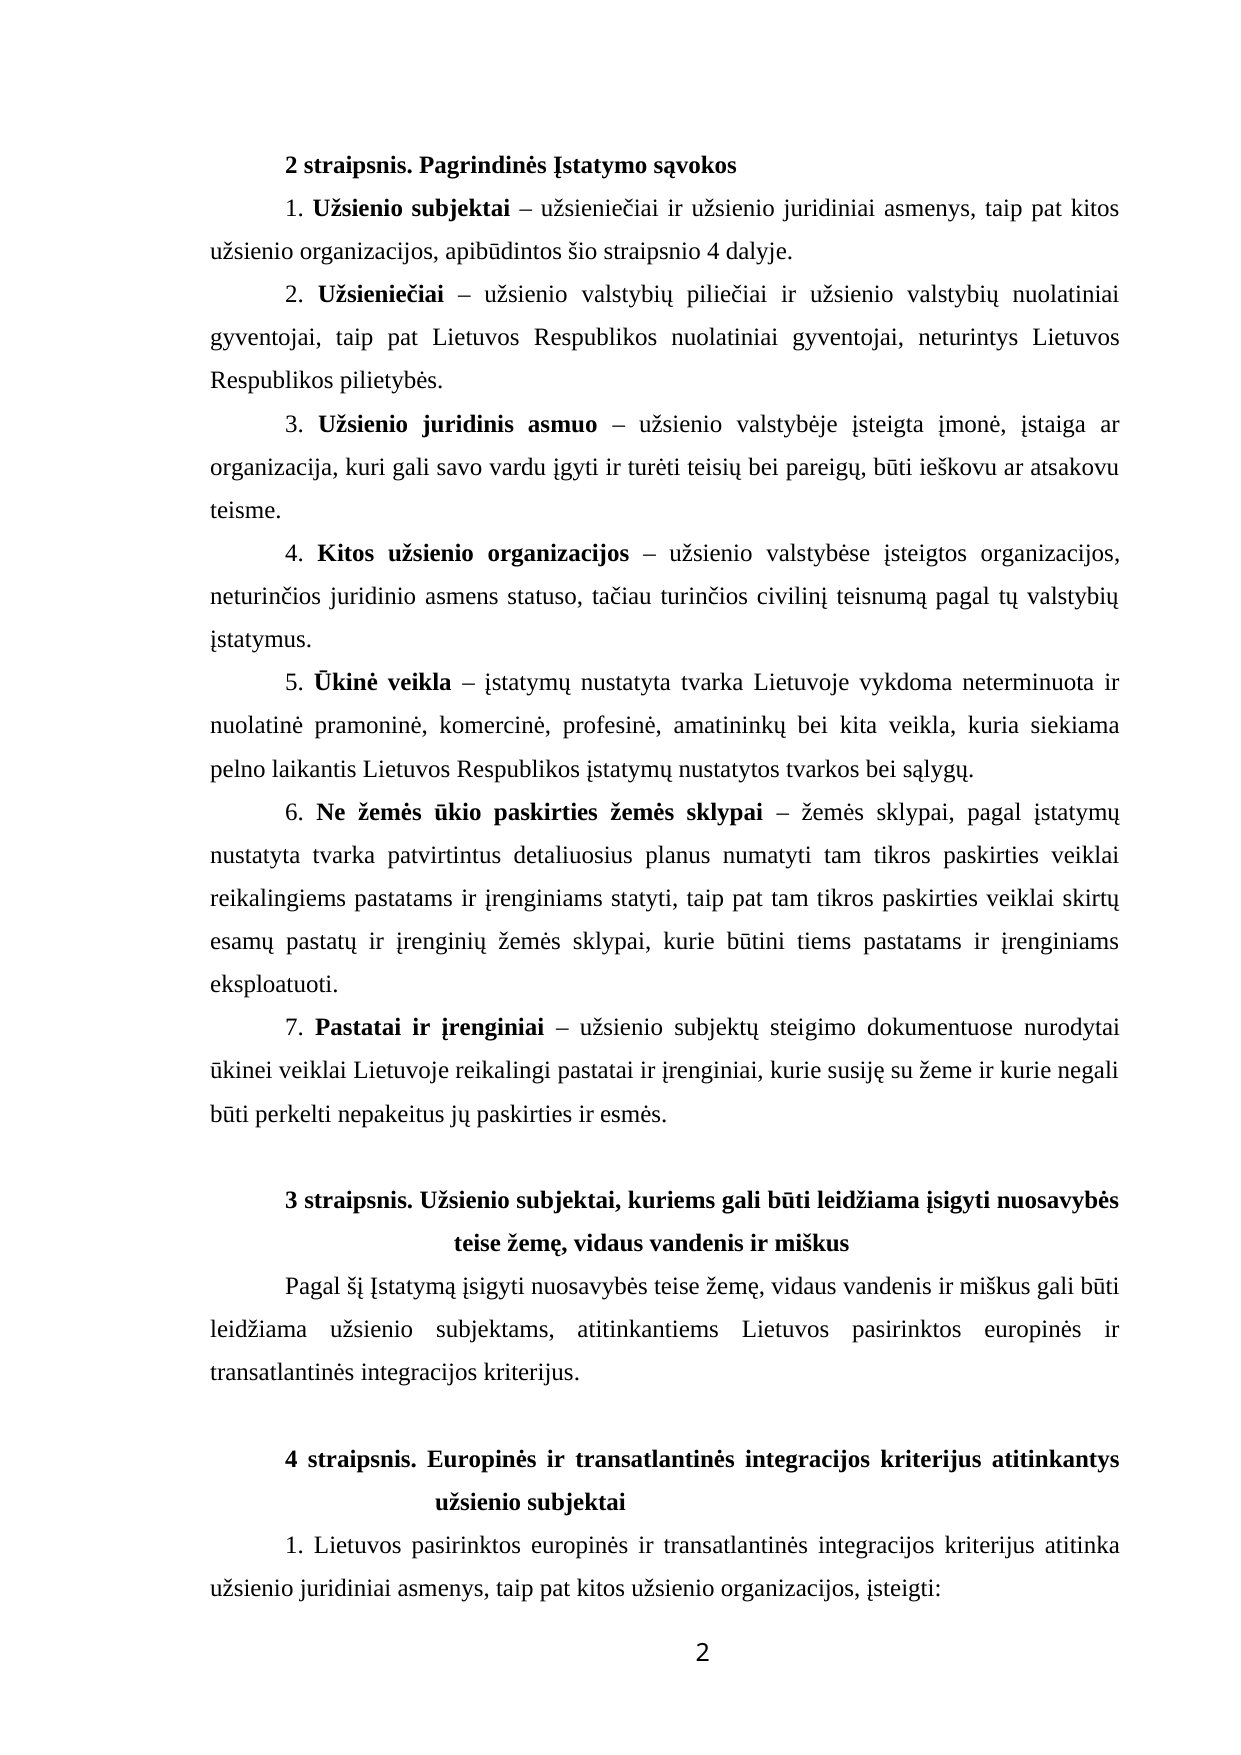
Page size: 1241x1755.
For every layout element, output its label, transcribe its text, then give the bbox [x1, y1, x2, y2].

text 3. Užsienio juridinis asmuo – užsienio valstybėje įsteigta įmonė, įstaiga ar organizacija, kuri gali savo vardu įgyti ir turėti teisių bei pareigų, būti ieškovu ar atsakovu teisme. [210, 409, 1120, 524]
text 6. Ne žemės ūkio paskirties žemės sklypai – žemės sklypai, pagal įstatymų nustatyta tvarka patvirtintus detaliuosius planus numatyti tam tikros paskirties veiklai reikalingiems pastatams ir įrenginiams statyti, taip pat tam tikros paskirties veiklai skirtų esamų pastatų ir įrenginių žemės sklypai, kurie būtini tiems pastatams ir įrenginiams eksploatuoti. [210, 797, 1120, 998]
text 4 straipsnis. Europinės ir transatlantinės integracijos kriterijus atitinkantys užsienio subjektai [285, 1444, 1120, 1516]
text 4. Kitos užsienio organizacijos – užsienio valstybėse įsteigtos organizacijos, neturinčios juridinio asmens statuso, tačiau turinčios civilinį teisnumą pagal tų valstybių įstatymus. [210, 538, 1120, 653]
text 1. Lietuvos pasirinktos europinės ir transatlantinės integracijos kriterijus atitinka užsienio juridiniai asmenys, taip pat kitos užsienio organizacijos, įsteigti: [210, 1530, 1120, 1602]
text 1. Užsienio subjektai – užsieniečiai ir užsienio juridiniai asmenys, taip pat kitos užsienio organizacijos, apibūdintos šio straipsnio 4 dalyje. [210, 193, 1120, 265]
text 5. Ūkinė veikla – įstatymų nustatyta tvarka Lietuvoje vykdoma neterminuota ir nuolatinė pramoninė, komercinė, profesinė, amatininkų bei kita veikla, kuria siekiama pelno laikantis Lietuvos Respublikos įstatymų nustatytos tvarkos bei sąlygų. [210, 667, 1120, 782]
text 2. Užsieniečiai – užsienio valstybių piliečiai ir užsienio valstybių nuolatiniai gyventojai, taip pat Lietuvos Respublikos nuolatiniai gyventojai, neturintys Lietuvos Respublikos pilietybės. [210, 279, 1120, 394]
text Pagal šį Įstatymą įsigyti nuosavybės teise žemę, vidaus vandenis ir miškus gali būti leidžiama užsienio subjektams, atitinkantiems Lietuvos pasirinktos europinės ir transatlantinės integracijos kriterijus. [210, 1271, 1120, 1386]
text 3 straipsnis. Užsienio subjektai, kuriems gali būti leidžiama įsigyti nuosavybės teise žemę, vidaus vandenis ir miškus [285, 1185, 1120, 1257]
text 7. Pastatai ir įrenginiai – užsienio subjektų steigimo dokumentuose nurodytai ūkinei veiklai Lietuvoje reikalingi pastatai ir įrenginiai, kurie susiję su žeme ir kurie negali būti perkelti nepakeitus jų paskirties ir esmės. [210, 1012, 1120, 1127]
text 2 straipsnis. Pagrindinės Įstatymo sąvokos [210, 150, 1120, 179]
